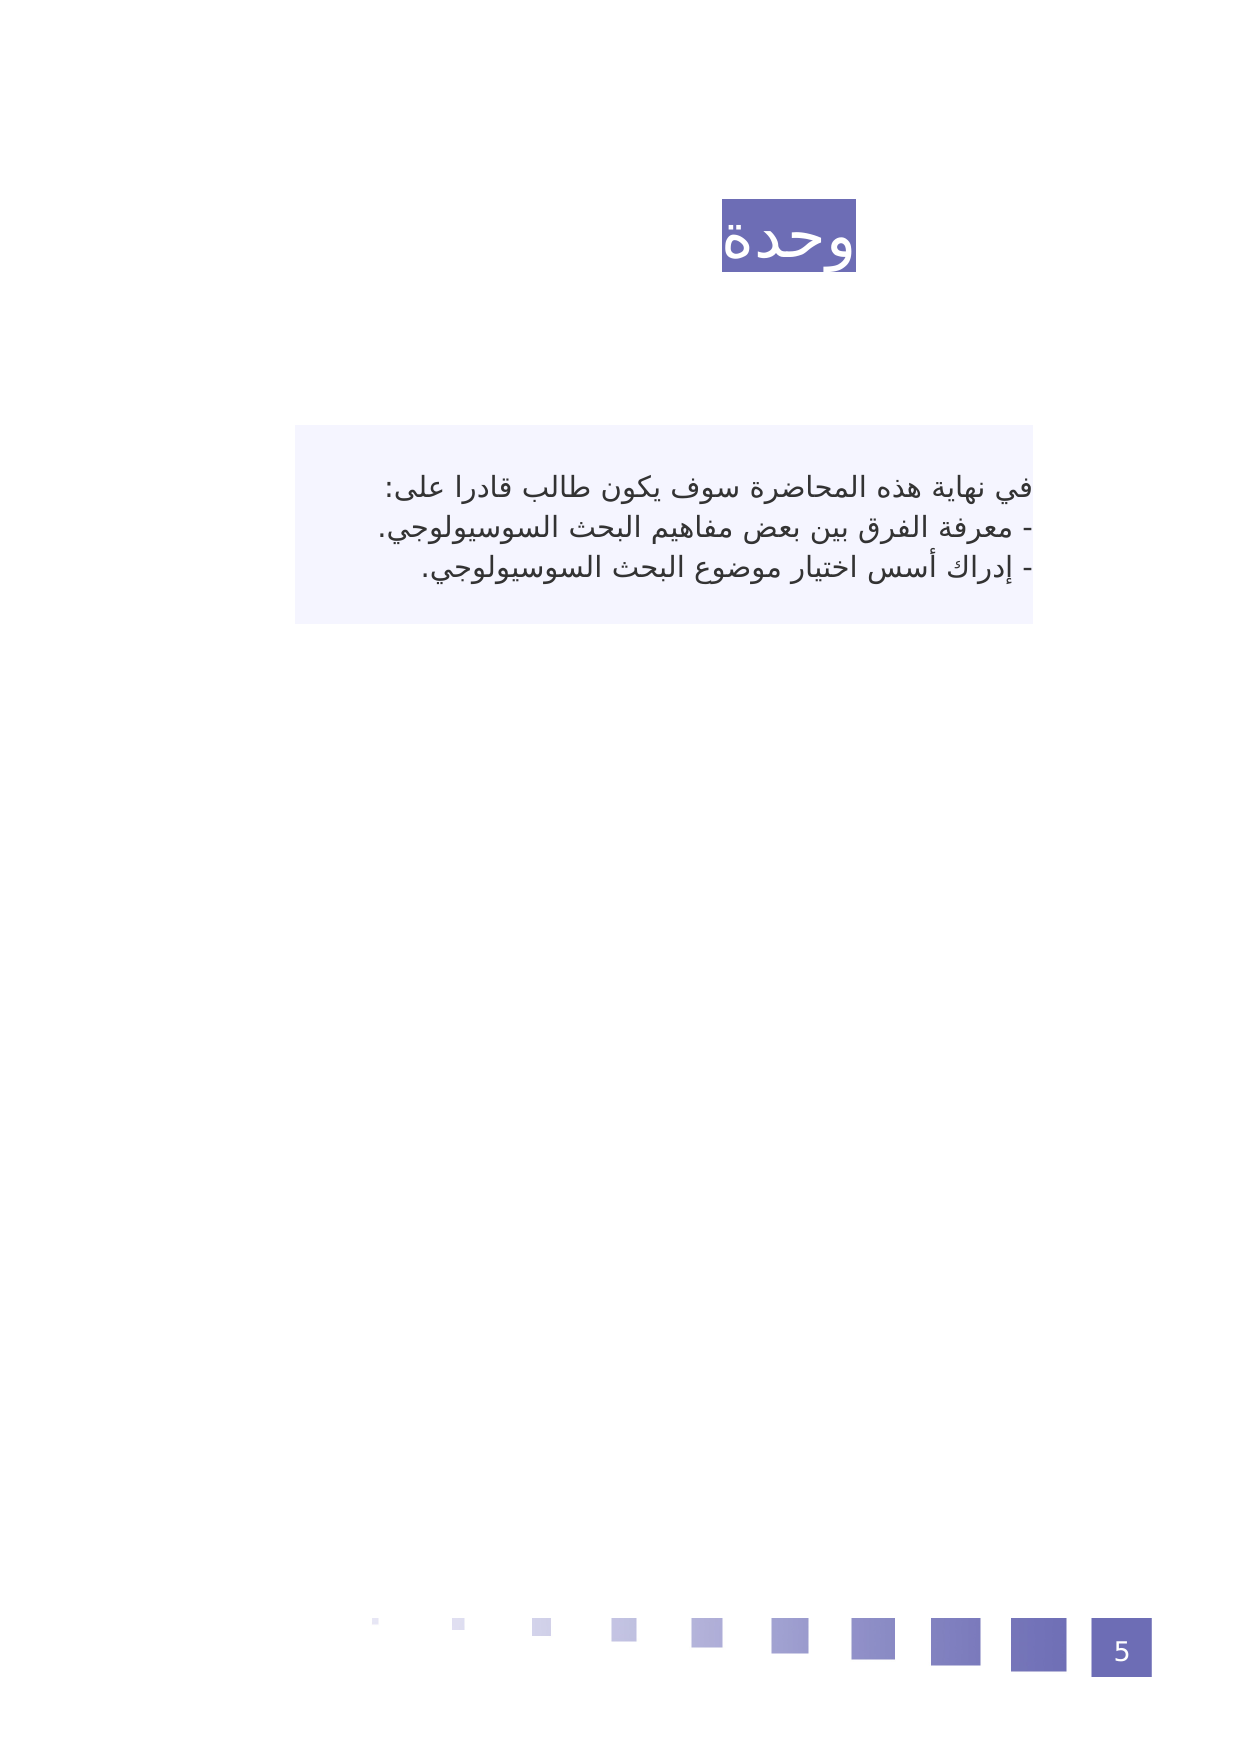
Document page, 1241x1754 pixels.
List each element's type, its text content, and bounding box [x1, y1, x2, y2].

picture [177, 1618, 1152, 1677]
text في نهاية هذه المحاضرة سوف يكون طالب قادرا على: [295, 471, 1033, 505]
title وحدة [213, 199, 722, 272]
text - إدراك أسس اختيار موضوع البحث السوسيولوجي. [295, 551, 1033, 584]
text - معرفة الفرق بين بعض مفاهيم البحث السوسيولوجي. [295, 511, 1033, 544]
